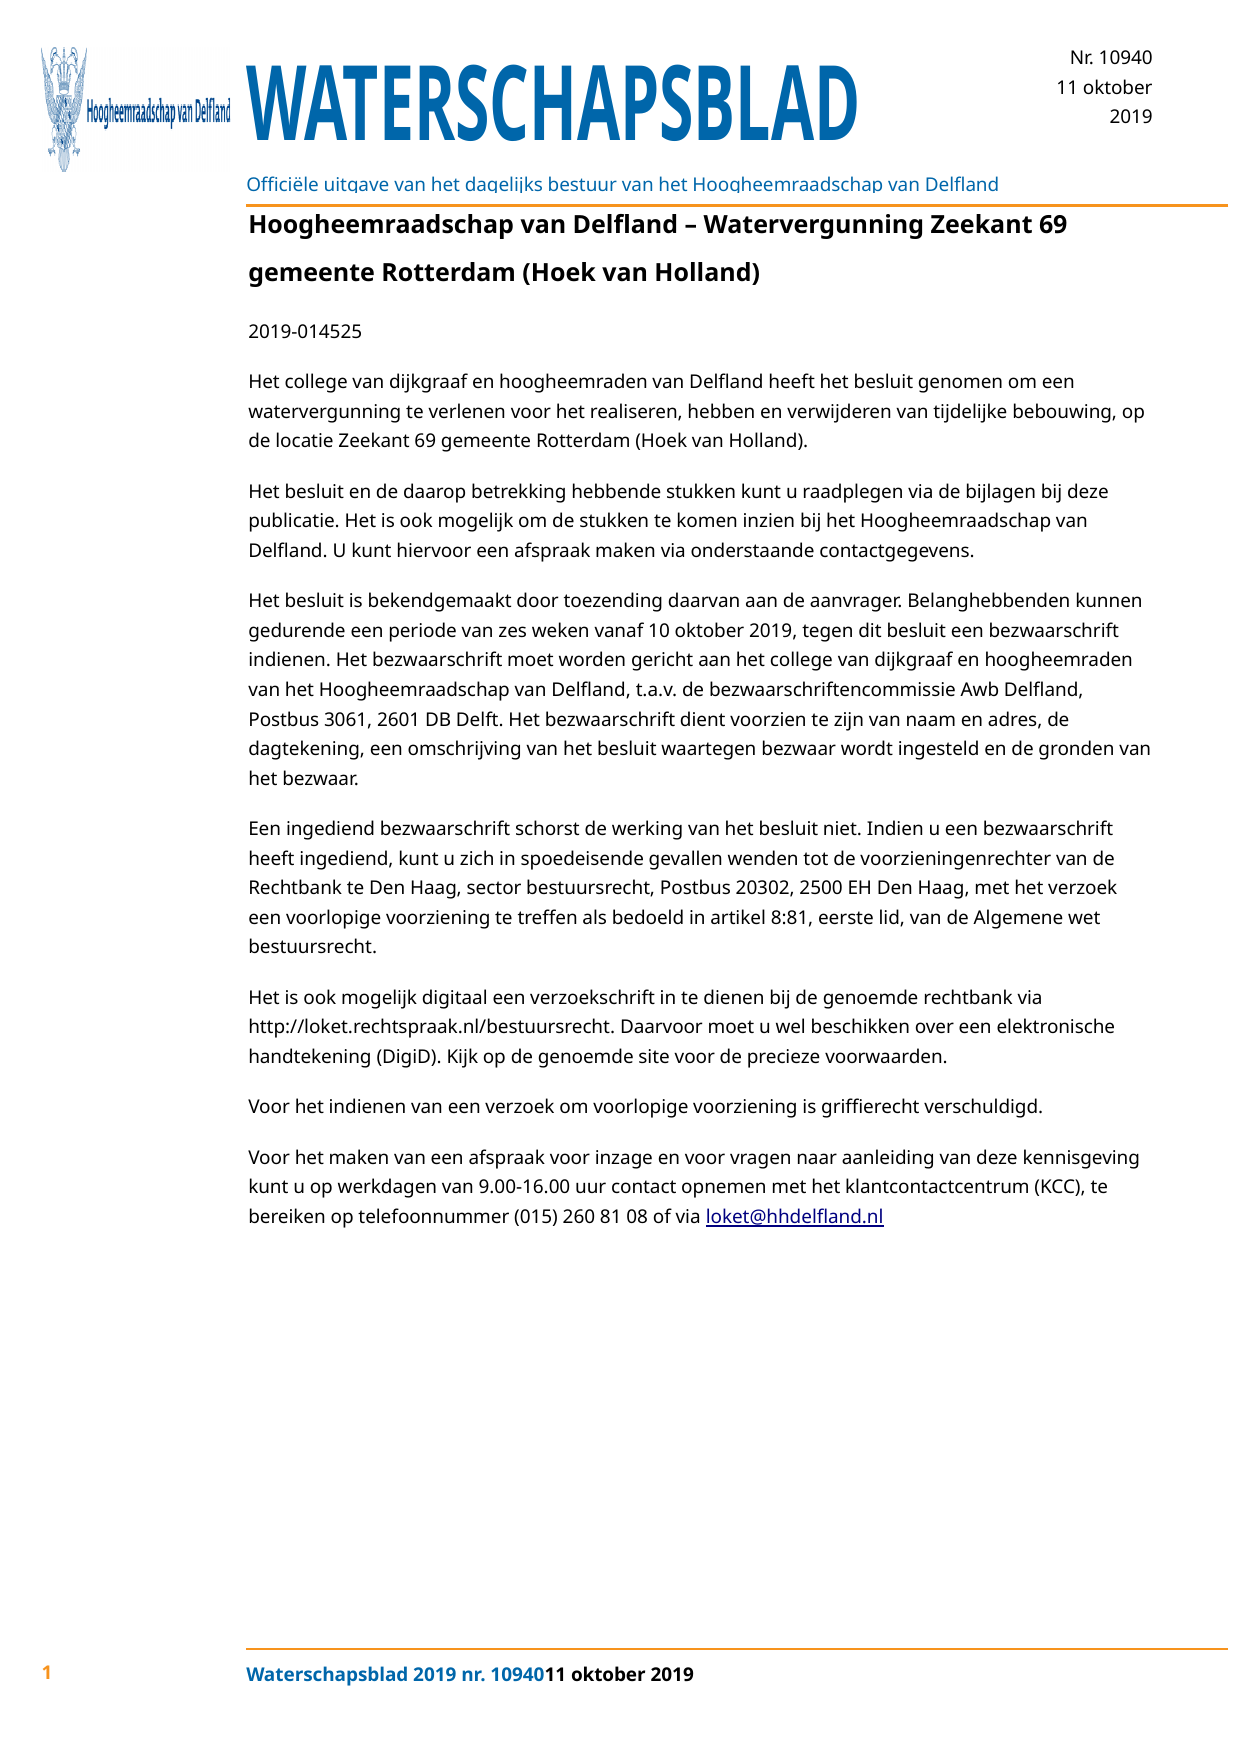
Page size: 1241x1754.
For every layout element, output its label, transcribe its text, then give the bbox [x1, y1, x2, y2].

text Voor het indienen van een verzoek om voorlopige voorziening is griffierecht verschuldigd. [248, 1094, 1152, 1119]
text Het besluit en de daarop betrekking hebbende stukken kunt u raadplegen via de bijlagen bij deze publicatie. Het is ook mogelijk om de stukken te komen inzien bij het Hoogheemraadschap van Delfland. U kunt hiervoor een afspraak maken via onderstaande contactgegevens. [248, 478, 1152, 563]
text Het besluit is bekendgemaakt door toezending daarvan aan de aanvrager. Belanghebbenden kunnen gedurende een periode van zes weken vanaf 10 oktober 2019, tegen dit besluit een bezwaarschrift indienen. Het bezwaarschrift moet worden gericht aan het college van dijkgraaf en hoogheemraden van het Hoogheemraadschap van Delfland, t.a.v. de bezwaarschriftencommissie Awb Delfland, Postbus 3061, 2601 DB Delft. Het bezwaarschrift dient voorzien te zijn van naam en adres, de dagtekening, een omschrijving van het besluit waartegen bezwaar wordt ingesteld en de gronden van het bezwaar. [248, 587, 1152, 791]
text Een ingediend bezwaarschrift schorst de werking van het besluit niet. Indien u een bezwaarschrift heeft ingediend, kunt u zich in spoedeisende gevallen wenden tot de voorzieningenrechter van de Rechtbank te Den Haag, sector bestuursrecht, Postbus 20302, 2500 EH Den Haag, met het verzoek een voorlopige voorziening te treffen als bedoeld in artikel 8:81, eerste lid, van de Algemene wet bestuursrecht. [248, 815, 1152, 959]
picture [41, 47, 231, 172]
text Het college van dijkgraaf en hoogheemraden van Delfland heeft het besluit genomen om een watervergunning te verlenen voor het realiseren, hebben en verwijderen van tijdelijke bebouwing, op de locatie Zeekant 69 gemeente Rotterdam (Hoek van Holland). [248, 368, 1152, 453]
text Voor het maken van een afspraak voor inzage en voor vragen naar aanleiding van deze kennisgeving kunt u op werkdagen van 9.00-16.00 uur contact opnemen met het klantcontactcentrum (KCC), te bereiken op telefoonnummer (015) 260 81 08 of via loket@hhdelfland.nl [248, 1144, 1152, 1229]
text Hoogheemraadschap van Delfland – Watervergunning Zeekant 69 gemeente Rotterdam (Hoek van Holland) [248, 207, 1152, 288]
text 2019-014525 [248, 318, 1152, 344]
text Het is ook mogelijk digitaal een verzoekschrift in te dienen bij de genoemde rechtbank via http://loket.rechtspraak.nl/bestuursrecht. Daarvoor moet u wel beschikken over een elektronische handtekening (DigiD). Kijk op de genoemde site voor de precieze voorwaarden. [248, 984, 1152, 1069]
